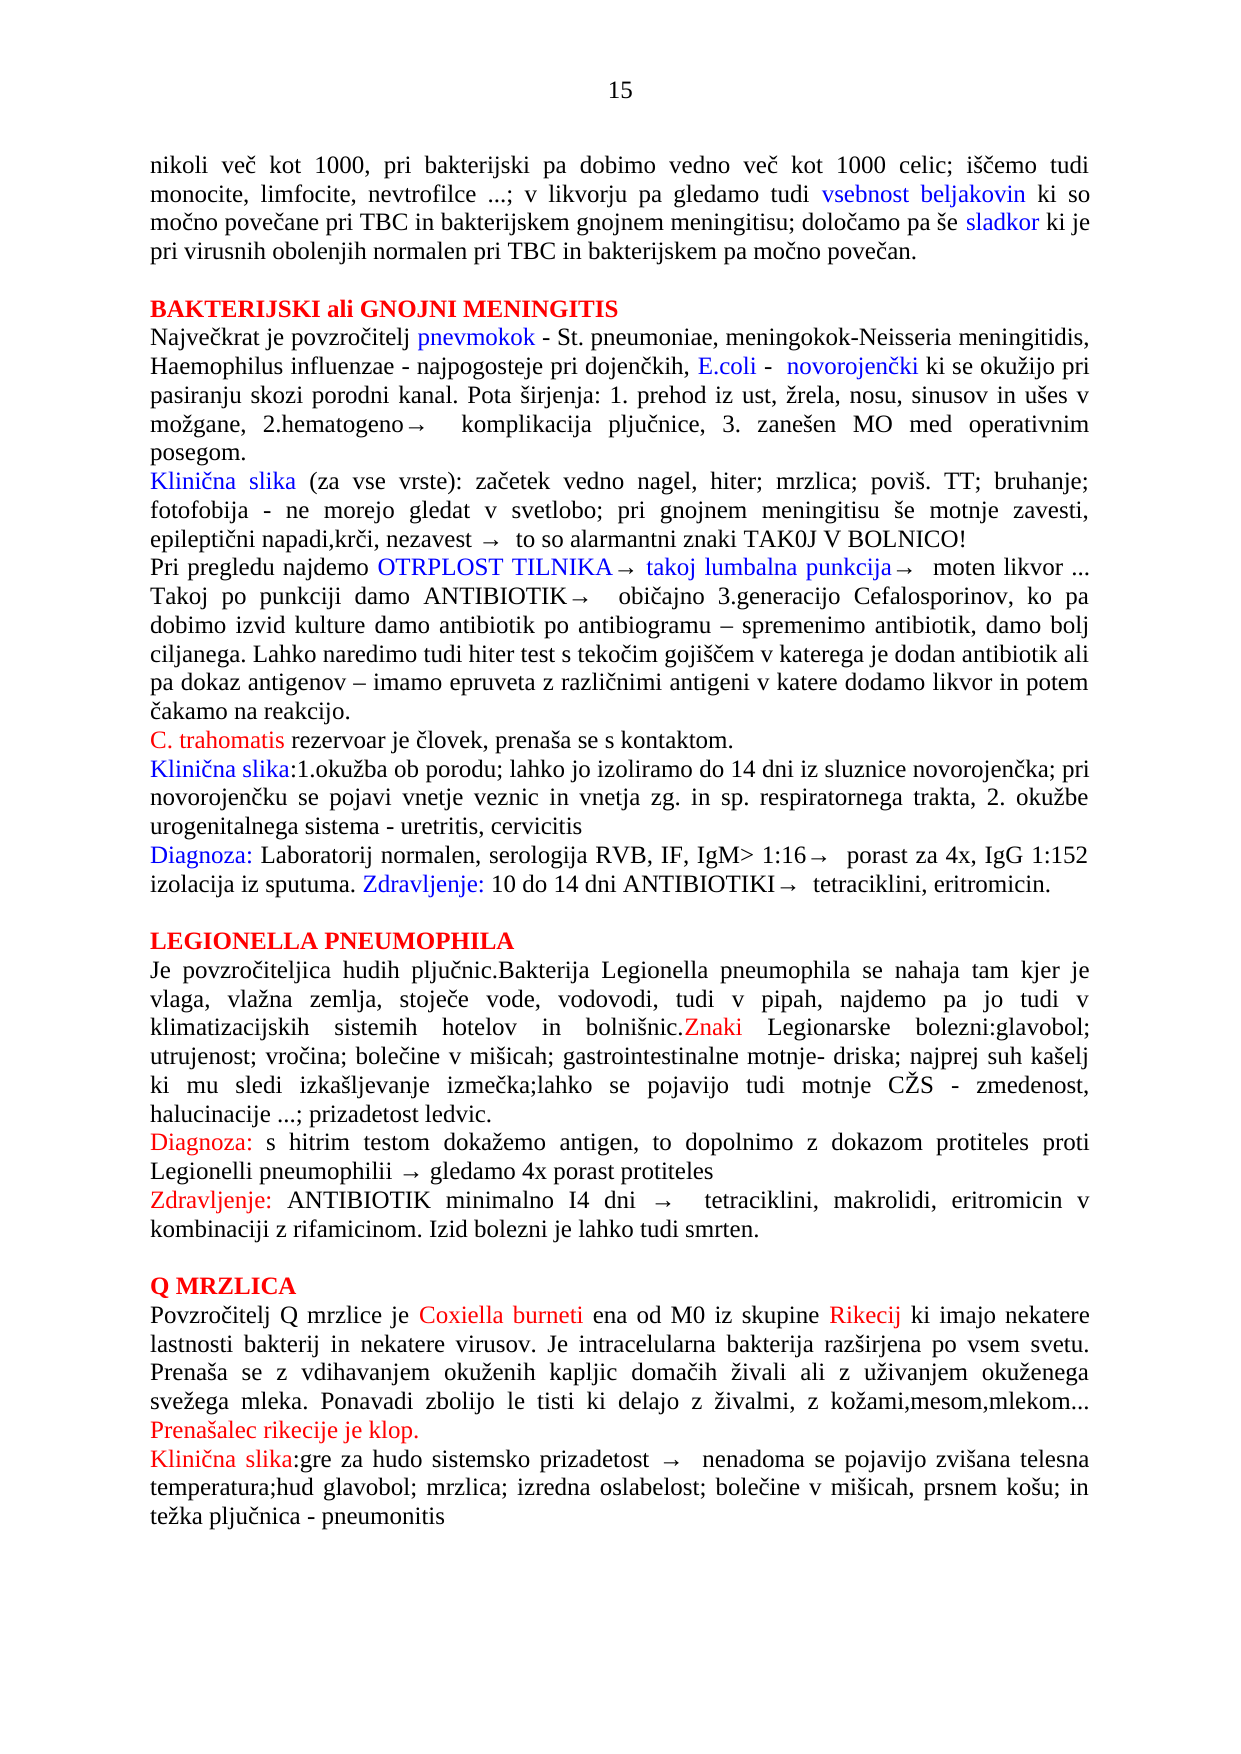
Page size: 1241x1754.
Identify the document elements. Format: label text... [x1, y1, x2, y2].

text C. trahomatis rezervoar je človek, prenaša se s kontaktom. [150, 725, 1090, 754]
text BAKTERIJSKI ali GNOJNI MENINGITIS [150, 294, 1090, 322]
text Klinična slika (za vse vrste): začetek vedno nagel, hiter; mrzlica; poviš. TT; bruhanje; fotofobija - ne morejo gledat v svetlobo; pri gnojnem meningitisu še motnje zavesti, epileptični napadi,krči, nezavest → to so alarmantni znaki TAK0J V BOLNICO! [150, 466, 1090, 552]
text Klinična slika:gre za hudo sistemsko prizadetost → nenadoma se pojavijo zvišana telesna temperatura;hud glavobol; mrzlica; izredna oslabelost; bolečine v mišicah, prsnem košu; in težka pljučnica - pneumonitis [150, 1444, 1090, 1530]
text LEGIONELLA PNEUMOPHILA [150, 926, 1090, 955]
text nikoli več kot 1000, pri bakterijski pa dobimo vedno več kot 1000 celic; iščemo tudi monocite, limfocite, nevtrofilce ...; v likvorju pa gledamo tudi vsebnost beljakovin ki so močno povečane pri TBC in bakterijskem gnojnem meningitisu; določamo pa še sladkor ki je pri virusnih obolenjih normalen pri TBC in bakterijskem pa močno povečan. [150, 150, 1090, 265]
text Je povzročiteljica hudih pljučnic.Bakterija Legionella pneumophila se nahaja tam kjer je vlaga, vlažna zemlja, stoječe vode, vodovodi, tudi v pipah, najdemo pa jo tudi v klimatizacijskih sistemih hotelov in bolnišnic.Znaki Legionarske bolezni:glavobol; utrujenost; vročina; bolečine v mišicah; gastrointestinalne motnje- driska; najprej suh kašelj ki mu sledi izkašljevanje izmečka;lahko se pojavijo tudi motnje CŽS - zmedenost, halucinacije ...; prizadetost ledvic. [150, 955, 1090, 1127]
text Diagnoza: s hitrim testom dokažemo antigen, to dopolnimo z dokazom protiteles proti Legionelli pneumophilii → gledamo 4x porast protiteles [150, 1127, 1090, 1185]
text Največkrat je povzročitelj pnevmokok - St. pneumoniae, meningokok-Neisseria meningitidis, Haemophilus influenzae - najpogosteje pri dojenčkih, E.coli - novorojenčki ki se okužijo pri pasiranju skozi porodni kanal. Pota širjenja: 1. prehod iz ust, žrela, nosu, sinusov in ušes v možgane, 2.hematogeno→ komplikacija pljučnice, 3. zanešen MO med operativnim posegom. [150, 322, 1090, 466]
text Q MRZLICA [150, 1271, 1090, 1300]
text Povzročitelj Q mrzlice je Coxiella burneti ena od M0 iz skupine Rikecij ki imajo nekatere lastnosti bakterij in nekatere virusov. Je intracelularna bakterija razširjena po vsem svetu. Prenaša se z vdihavanjem okuženih kapljic domačih živali ali z uživanjem okuženega svežega mleka. Ponavadi zbolijo le tisti ki delajo z živalmi, z kožami,mesom,mlekom... Prenašalec rikecije je klop. [150, 1300, 1090, 1444]
text Diagnoza: Laboratorij normalen, serologija RVB, IF, IgM> 1:16→ porast za 4x, IgG 1:152 izolacija iz sputuma. Zdravljenje: 10 do 14 dni ANTIBIOTIKI→ tetraciklini, eritromicin. [150, 840, 1090, 897]
text Pri pregledu najdemo OTRPLOST TILNIKA→ takoj lumbalna punkcija→ moten likvor ... Takoj po punkciji damo ANTIBIOTIK→ običajno 3.generacijo Cefalosporinov, ko pa dobimo izvid kulture damo antibiotik po antibiogramu – spremenimo antibiotik, damo bolj ciljanega. Lahko naredimo tudi hiter test s tekočim gojiščem v katerega je dodan antibiotik ali pa dokaz antigenov – imamo epruveta z različnimi antigeni v katere dodamo likvor in potem čakamo na reakcijo. [150, 552, 1090, 725]
text Klinična slika:1.okužba ob porodu; lahko jo izoliramo do 14 dni iz sluznice novorojenčka; pri novorojenčku se pojavi vnetje veznic in vnetja zg. in sp. respiratornega trakta, 2. okužbe urogenitalnega sistema - uretritis, cervicitis [150, 754, 1090, 840]
text Zdravljenje: ANTIBIOTIK minimalno I4 dni → tetraciklini, makrolidi, eritromicin v kombinaciji z rifamicinom. Izid bolezni je lahko tudi smrten. [150, 1185, 1090, 1242]
